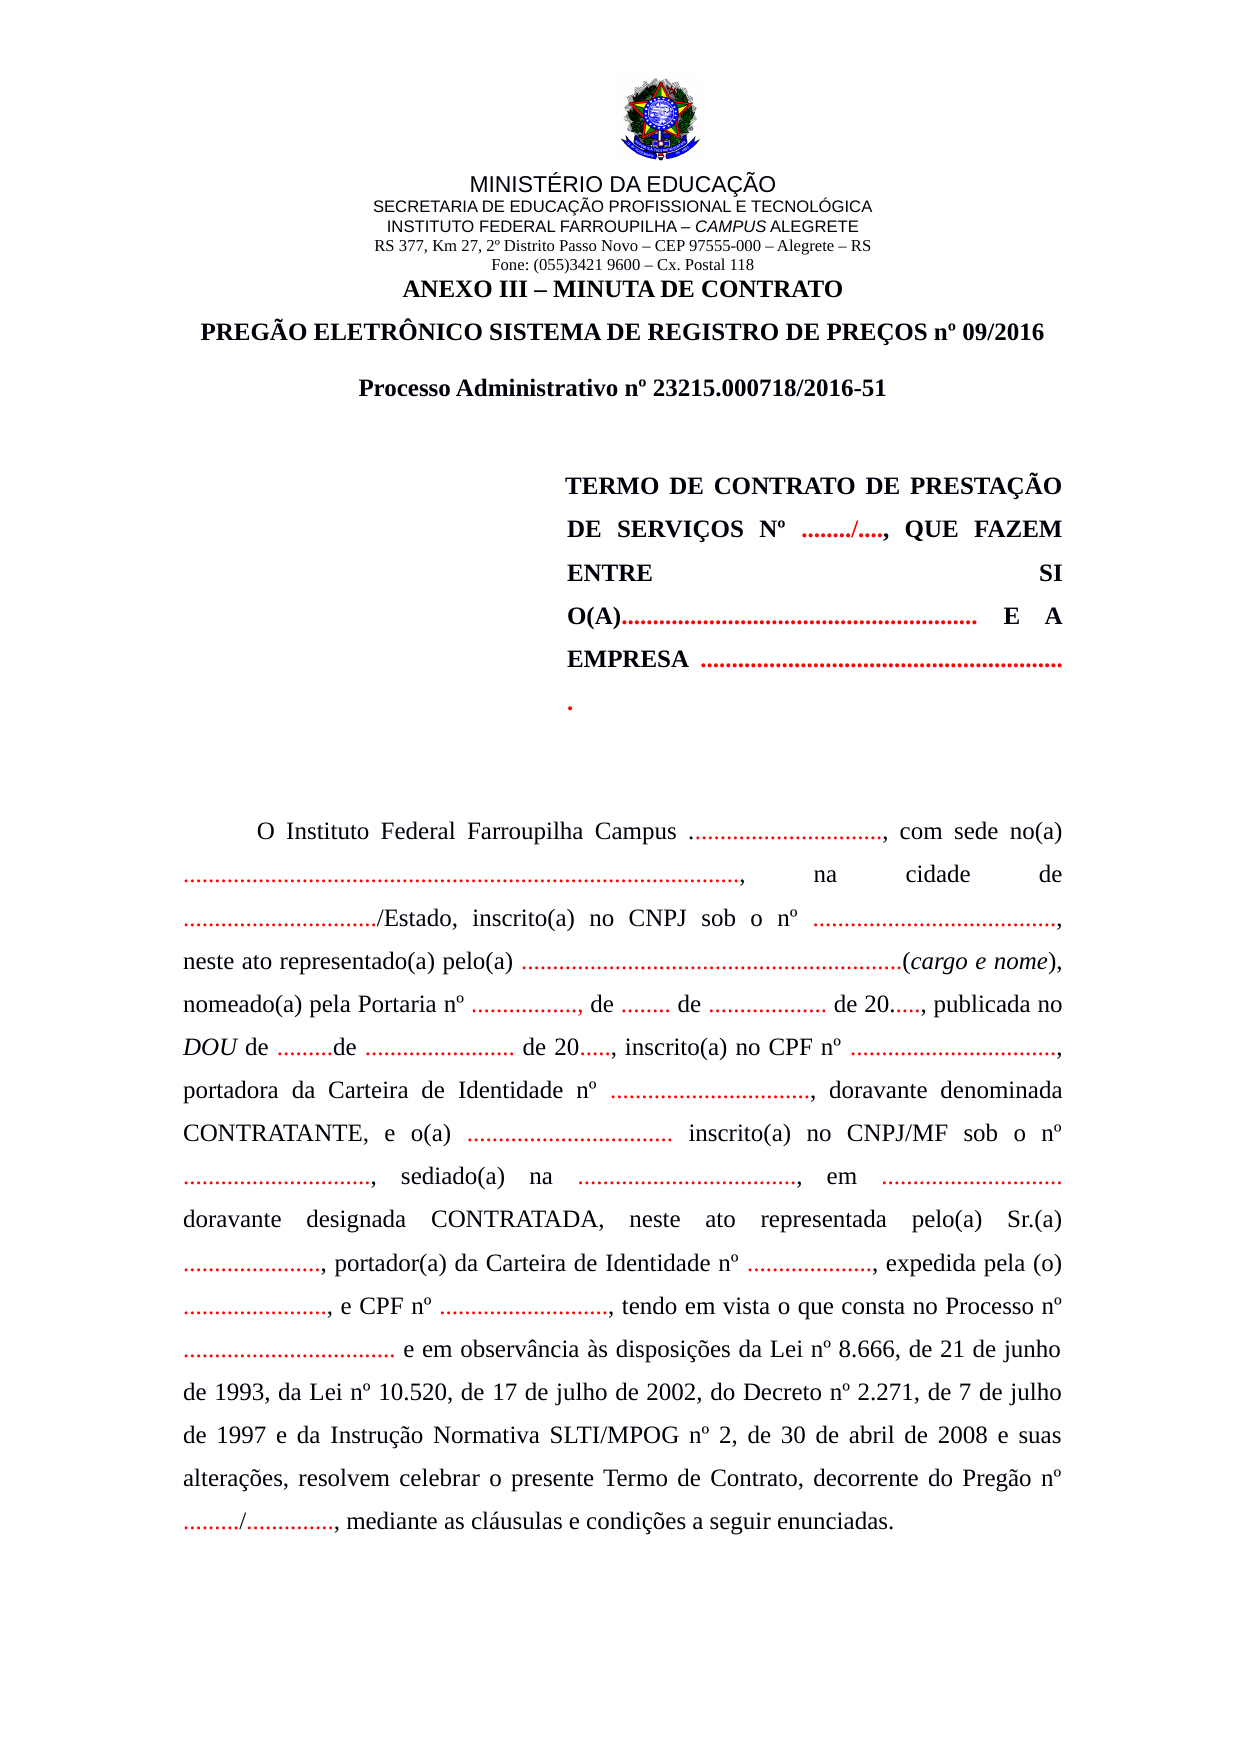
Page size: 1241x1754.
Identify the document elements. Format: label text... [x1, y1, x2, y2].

text O Instituto Federal Farroupilha Campus ..............................., com sede no(a) ........................................................................................., na cidade de .............................../Estado, inscrito(a) no CNPJ sob o nº ......................................., neste ato representado(a) pelo(a) .............................................................(cargo e nome), nomeado(a) pela Portaria nº ................., de ........ de ................... de 20....., publicada no DOU de .........de ........................ de 20....., inscrito(a) no CPF nº ................................., portadora da Carteira de Identidade nº ................................, doravante denominada CONTRATANTE, e o(a) ................................. inscrito(a) no CNPJ/MF sob o nº .............................., sediado(a) na ..................................., em ............................. doravante designada CONTRATADA, neste ato representada pelo(a) Sr.(a) ......................, portador(a) da Carteira de Identidade nº ...................., expedida pela (o) ......................., e CPF nº ..........................., tendo em vista o que consta no Processo nº .................................. e em observância às disposições da Lei nº 8.666, de 21 de junho de 1993, da Lei nº 10.520, de 17 de julho de 2002, do Decreto nº 2.271, de 7 de julho de 1997 e da Instrução Normativa SLTI/MPOG nº 2, de 30 de abril de 2008 e suas alterações, resolvem celebrar o presente Termo de Contrato, decorrente do Pregão nº ........./.............., mediante as cláusulas e condições a seguir enunciadas. [183, 816, 1062, 1535]
text Processo Administrativo nº 23215.000718/2016-51 [183, 373, 1062, 401]
text PREGÃO ELETRÔNICO SISTEMA DE REGISTRO DE PREÇOS nº 09/2016 [183, 317, 1062, 346]
text ANEXO III – MINUTA DE CONTRATO [183, 274, 1062, 303]
picture [615, 73, 700, 161]
text TERMO DE CONTRATO DE PRESTAÇÃO DE SERVIÇOS Nº ......../...., QUE FAZEM ENTRE SI O(A)......................................................... E A EMPRESA ........................................................... [565, 471, 1062, 716]
